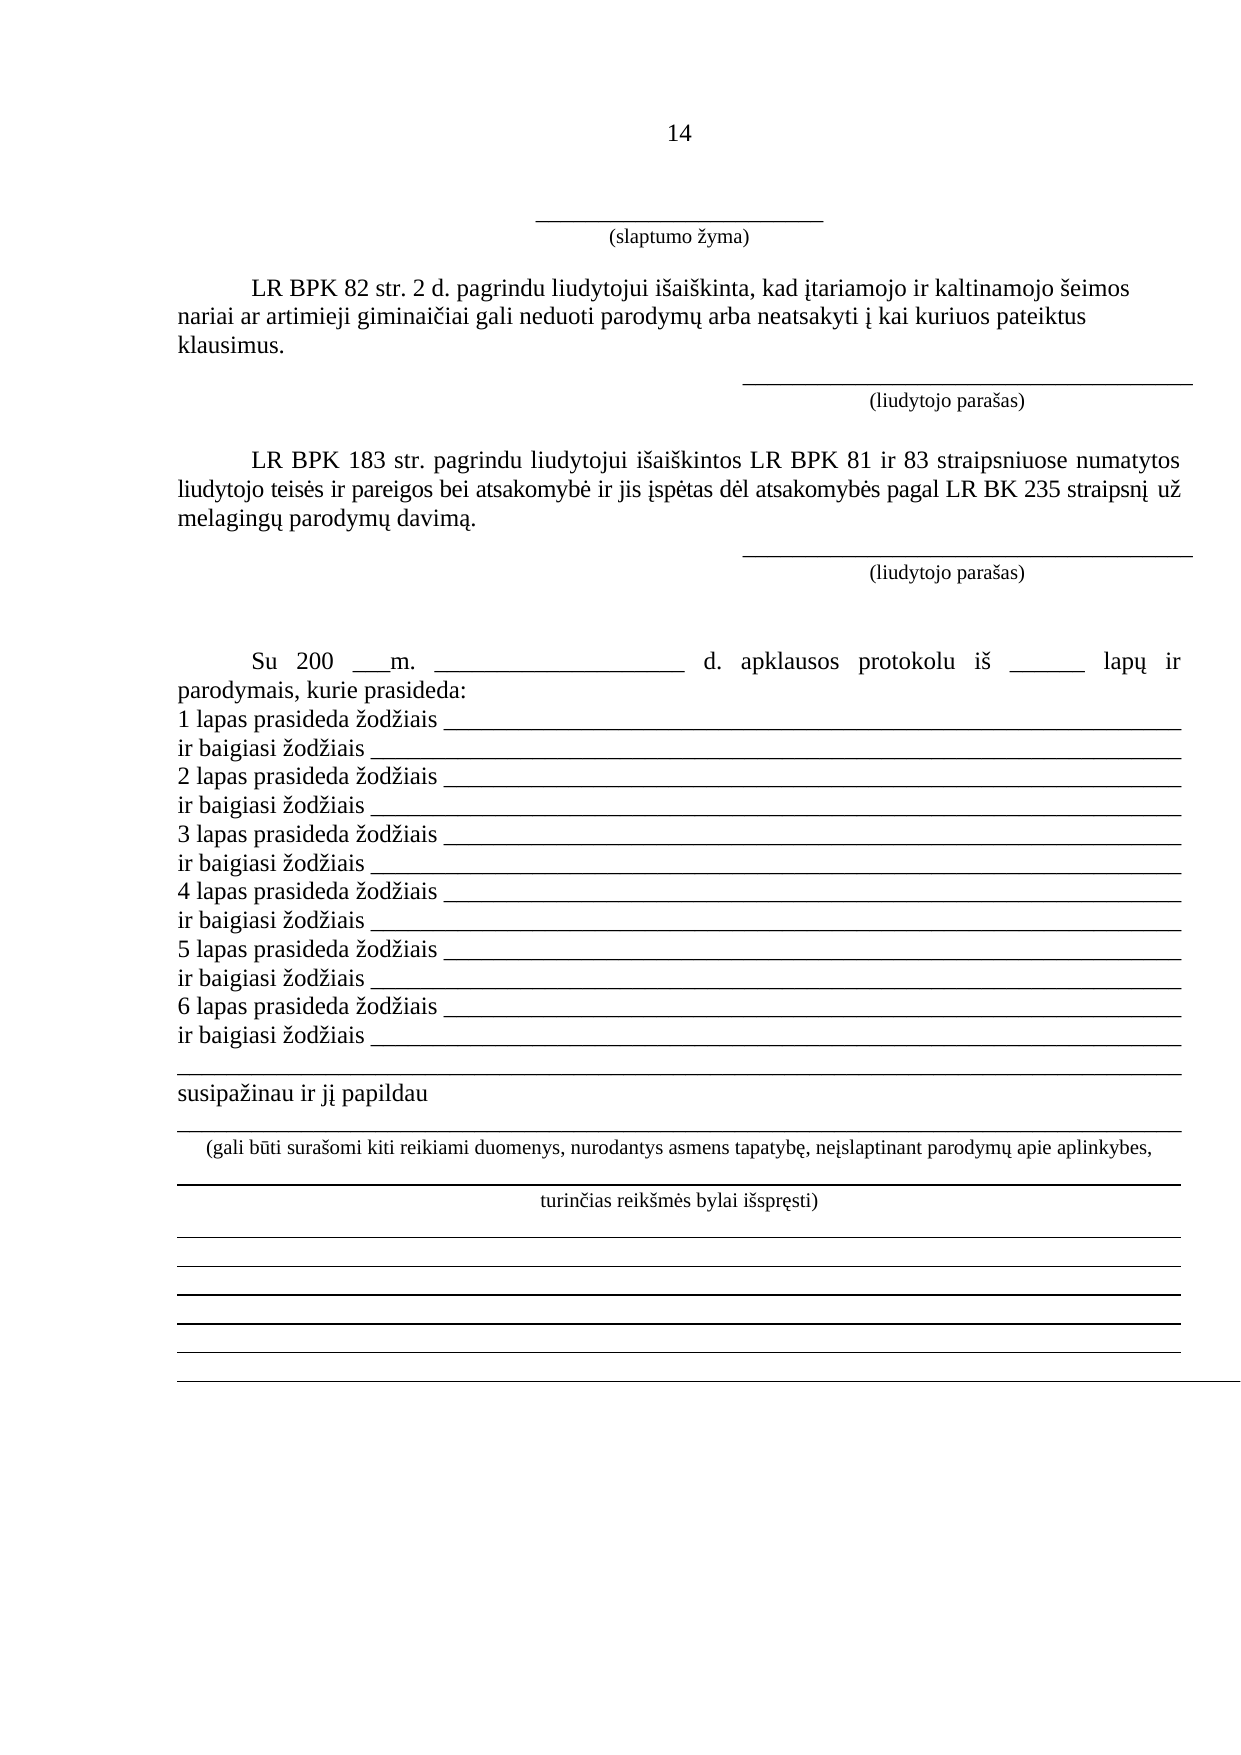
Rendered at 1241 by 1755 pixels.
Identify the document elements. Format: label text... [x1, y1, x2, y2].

text 6 lapas prasideda žodžiais [177, 991, 1181, 1020]
table_cell [177, 388, 690, 416]
table_cell [177, 560, 690, 589]
text 3 lapas prasideda žodžiais [177, 819, 1181, 848]
text turinčias reikšmės bylai išspręsti) [177, 1188, 1181, 1212]
table_header [177, 531, 690, 560]
text susipažinau ir jį papildau [177, 1078, 1181, 1106]
table_header ____________________________________ [690, 531, 1204, 560]
text LR BPK 82 str. 2 d. pagrindu liudytojui išaiškinta, kad įtariamojo ir kaltinamojo šeimos nariai ar artimieji giminaičiai gali neduoti parodymų arba neatsakyti į kai kuriuos pateiktus klausimus. [177, 273, 1181, 359]
table_cell (liudytojo parašas) [690, 388, 1204, 416]
table_header ____________________________________ [690, 359, 1204, 388]
table_header [177, 359, 690, 388]
text (gali būti surašomi kiti reikiami duomenys, nurodantys asmens tapatybę, neįslaptinant parodymų apie aplinkybes, [177, 1135, 1181, 1159]
text _______________________ [177, 196, 1181, 224]
text ir baigiasi žodžiais [177, 905, 1181, 934]
text 2 lapas prasideda žodžiais [177, 761, 1181, 790]
text Su 200 ___m. ____________________ d. apklausos protokolu iš ______ lapų ir parodymais, kurie prasideda: [177, 646, 1181, 704]
text ir baigiasi žodžiais [177, 733, 1181, 761]
text LR BPK 183 str. pagrindu liudytojui išaiškintos LR BPK 81 ir 83 straipsniuose numatytos liudytojo teisės ir pareigos bei atsakomybė ir jis įspėtas dėl atsakomybės pagal LR BK 235 straipsnį už melagingų parodymų davimą. [177, 445, 1181, 531]
text ir baigiasi žodžiais [177, 963, 1181, 991]
table_cell (liudytojo parašas) [690, 560, 1204, 589]
text ir baigiasi žodžiais [177, 848, 1181, 876]
text (slaptumo žyma) [177, 224, 1181, 248]
text ir baigiasi žodžiais [177, 790, 1181, 819]
text 5 lapas prasideda žodžiais [177, 934, 1181, 963]
text ir baigiasi žodžiais [177, 1020, 1181, 1074]
text 4 lapas prasideda žodžiais [177, 876, 1181, 905]
text 1 lapas prasideda žodžiais [177, 704, 1181, 733]
